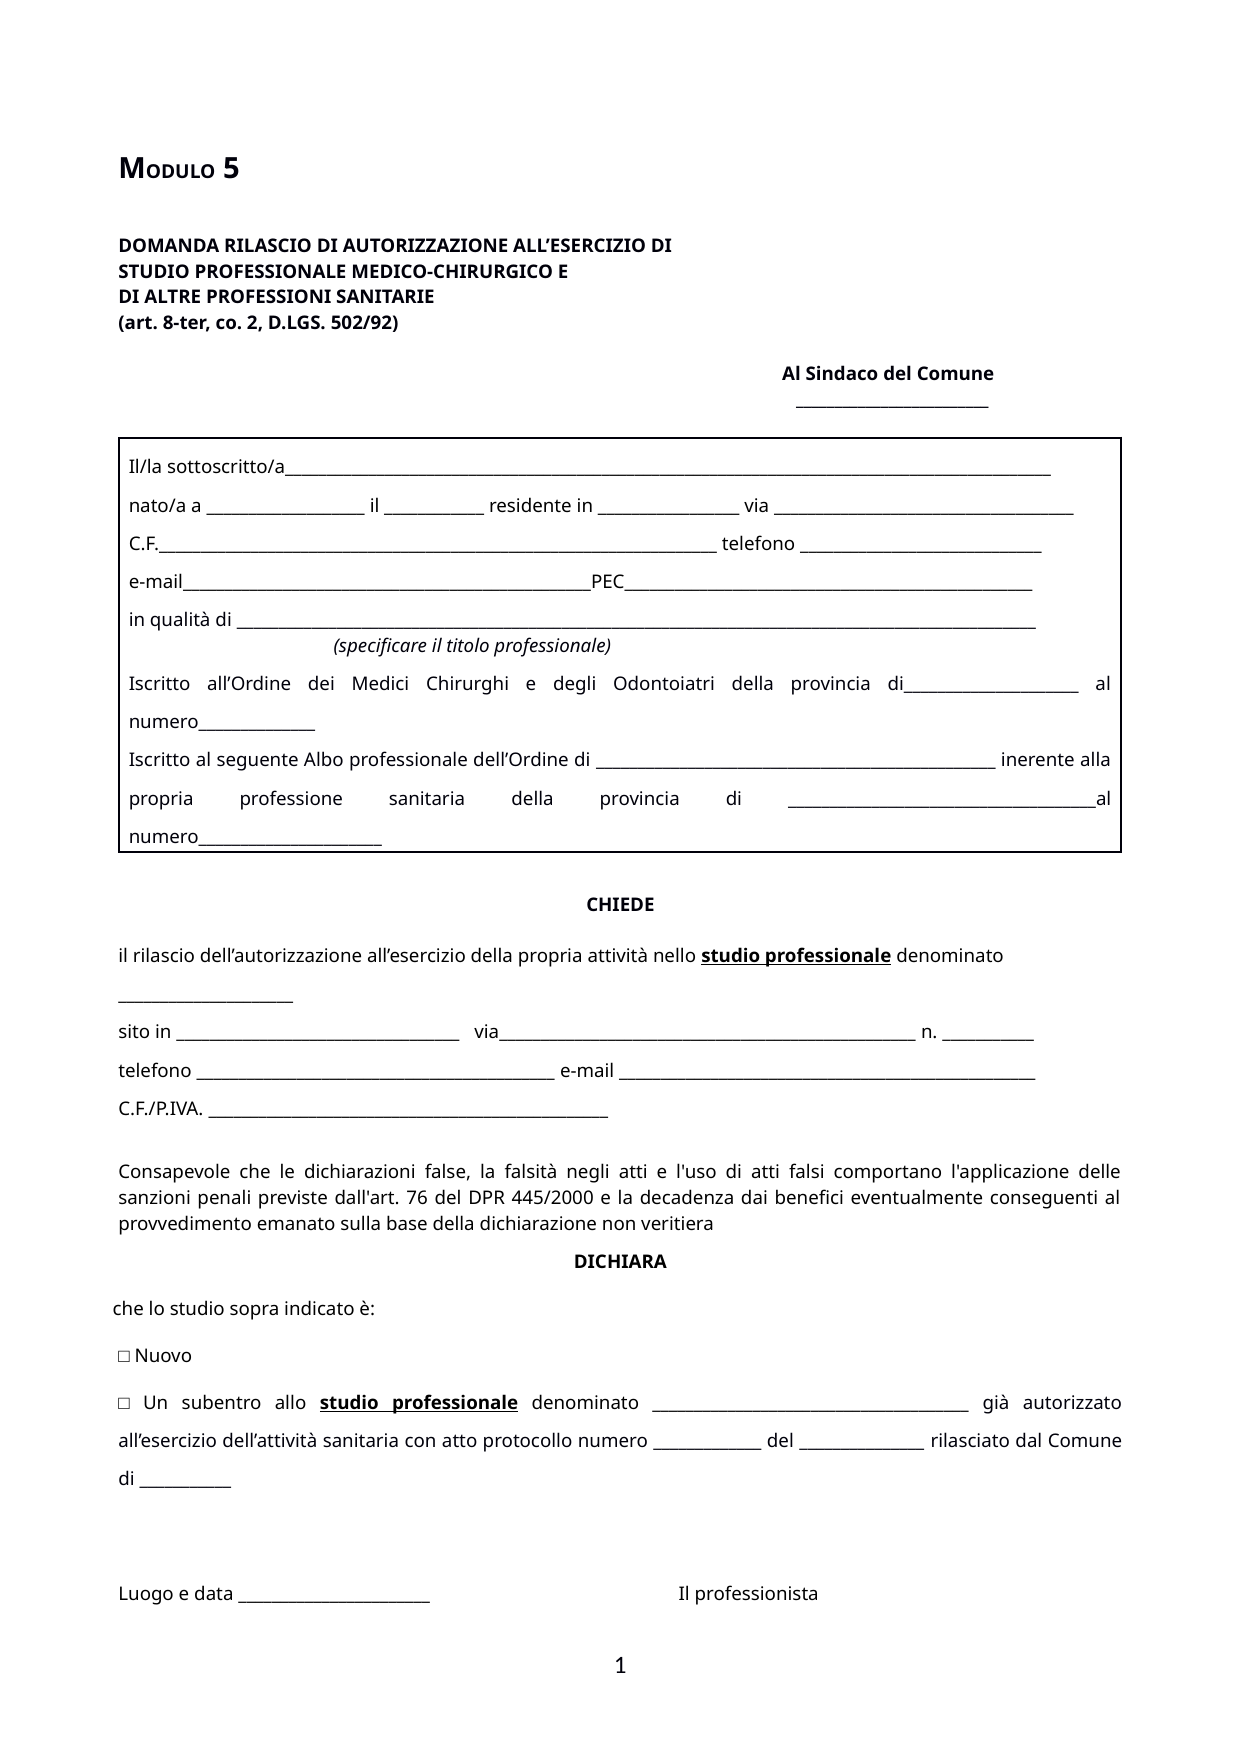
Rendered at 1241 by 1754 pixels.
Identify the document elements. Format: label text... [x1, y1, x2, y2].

text Iscritto al seguente Albo professionale dell’Ordine di ________________________________________________ inerente alla propria professione sanitaria della provincia di _____________________________________al numero______________________ [120, 743, 1120, 851]
text STUDIO PROFESSIONALE MEDICO-CHIRURGICO E [118, 258, 1122, 283]
text □ Nuovo [118, 1342, 1122, 1368]
text Consapevole che le dichiarazioni false, la falsità negli atti e l'uso di atti falsi comportano l'applicazione delle sanzioni penali previste dall'art. 76 del DPR 445/2000 e la decadenza dai benefici eventualmente conseguenti al provvedimento emanato sulla base della dichiarazione non veritiera [118, 1159, 1122, 1235]
text DOMANDA RILASCIO DI AUTORIZZAZIONE ALL’ESERCIZIO DI [118, 232, 1122, 258]
text CHIEDE [118, 891, 1122, 917]
text che lo studio sopra indicato è: [112, 1295, 1122, 1321]
text telefono ___________________________________________ e-mail __________________________________________________ [118, 1057, 1122, 1082]
text in qualità di ________________________________________________________________________________________________ [120, 602, 1120, 628]
text DICHIARA [118, 1248, 1122, 1273]
text nato/a a ___________________ il ____________ residente in _________________ via ____________________________________ [120, 488, 1120, 517]
text Luogo e data _______________________ Il professionista [118, 1580, 1122, 1606]
text il rilascio dell’autorizzazione all’esercizio della propria attività nello studio professionale denominato _____________________ [118, 942, 1122, 1006]
text (art. 8-ter, co. 2, D.LGS. 502/92) [118, 309, 1122, 334]
text DI ALTRE PROFESSIONI SANITARIE [118, 283, 1122, 309]
text C.F./P.IVA. ________________________________________________ [118, 1095, 1122, 1121]
text Il/la sottoscritto/a____________________________________________________________________________________________ [120, 449, 1120, 479]
text Iscritto all’Ordine dei Medici Chirurghi e degli Odontoiatri della provincia di_____________________ al numero______________ [120, 666, 1120, 734]
text (specificare il titolo professionale) [120, 628, 1120, 658]
text Modulo 5 [118, 148, 1122, 187]
text C.F.___________________________________________________________________ telefono _____________________________ [120, 526, 1120, 556]
text sito in __________________________________ via__________________________________________________ n. ___________ [118, 1019, 1122, 1044]
text □ Un subentro allo studio professionale denominato ______________________________________ già autorizzato all’esercizio dell’attività sanitaria con atto protocollo numero _____________ del _______________ rilasciato dal Comune di ___________ [118, 1389, 1122, 1491]
text e-mail_________________________________________________PEC_________________________________________________ [120, 564, 1120, 594]
text Al Sindaco del Comune [708, 360, 1122, 386]
text _________________________ [708, 386, 1122, 411]
